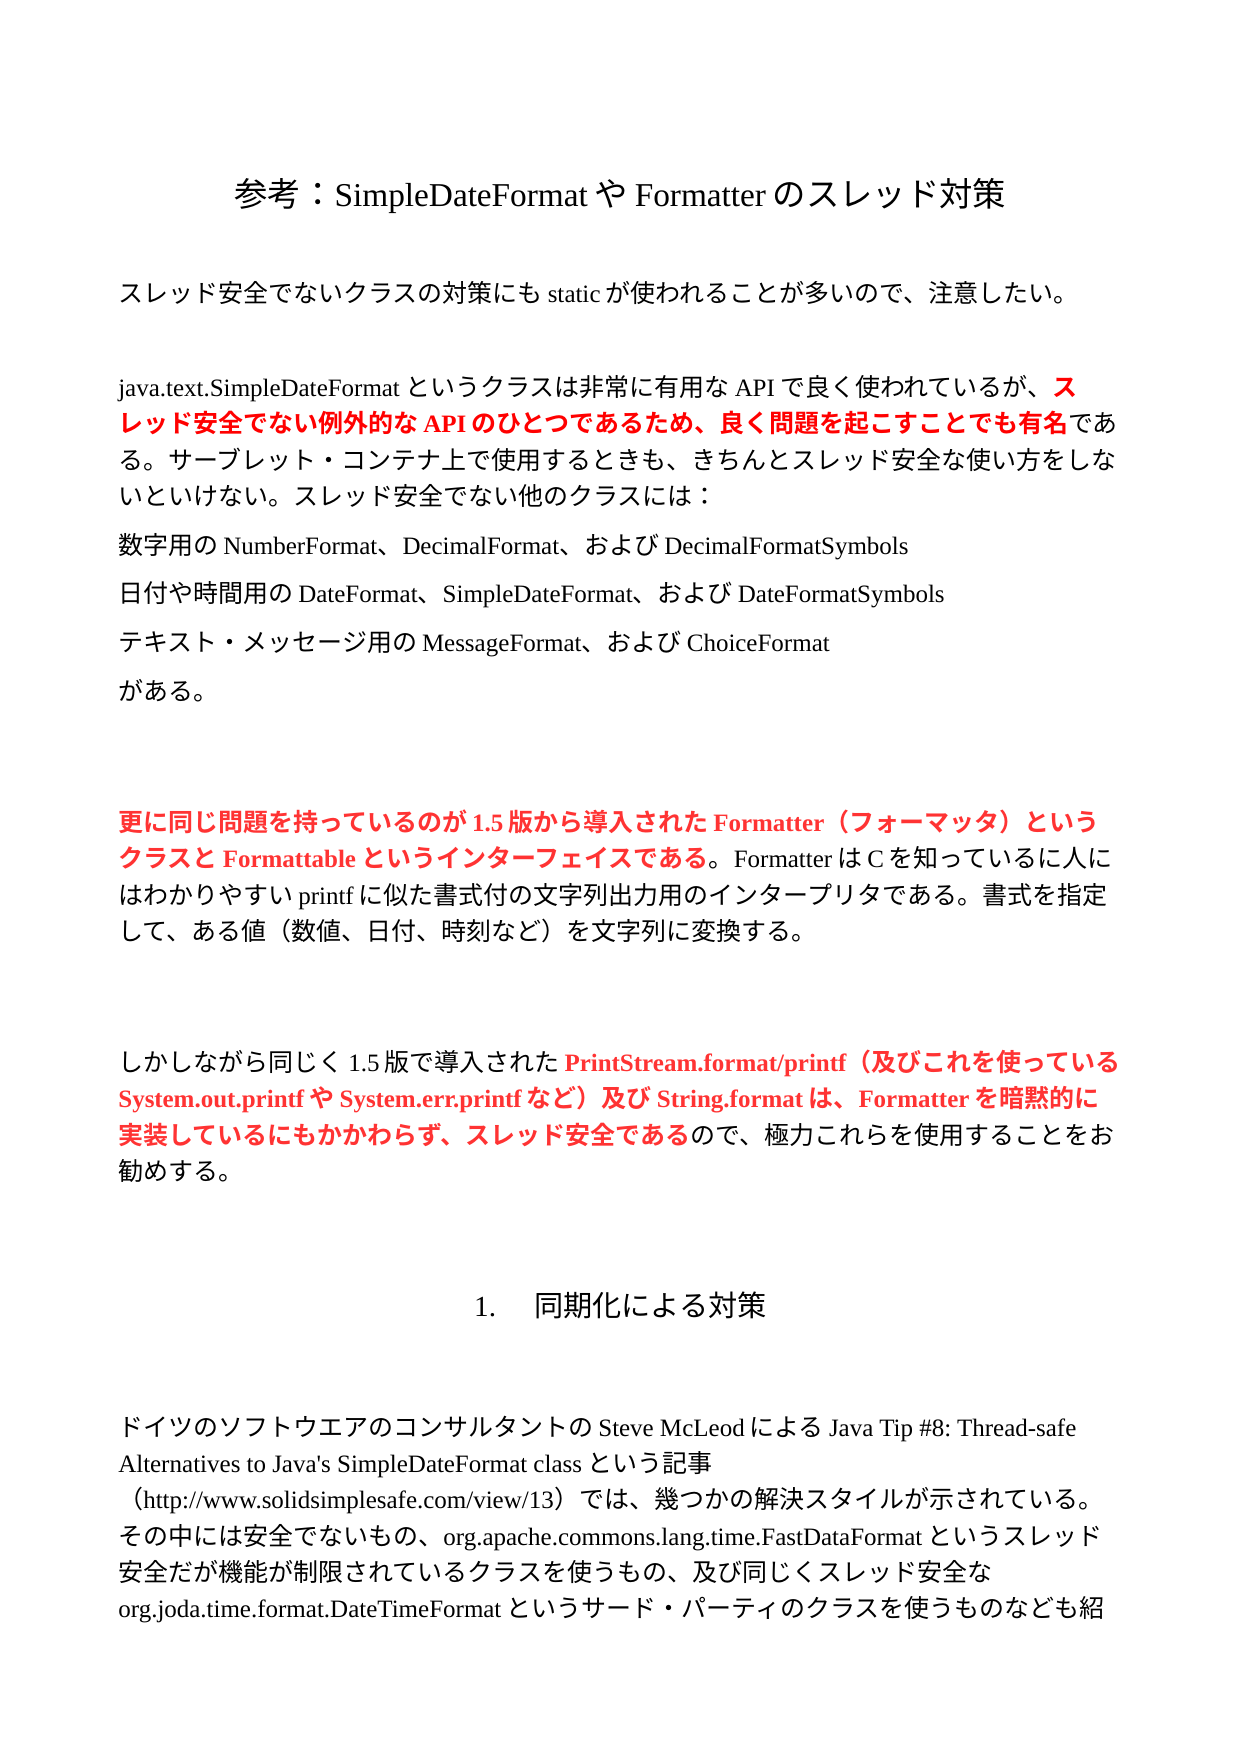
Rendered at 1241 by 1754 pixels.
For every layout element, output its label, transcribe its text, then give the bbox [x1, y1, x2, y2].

text スレッド安全でないクラスの対策にもstaticが使われることが多いので、注意したい。 [118, 274, 1122, 310]
text ドイツのソフトウエアのコンサルタントのSteve McLeodによるJava Tip #8: Thread-safe Alternatives to Java's SimpleDateFormat classという記事（http://www.solidsimplesafe.com/view/13）では、幾つかの解決スタイルが示されている。その中には安全でないもの、org.apache.commons.lang.time.FastDataFormatというスレッド安全だが機能が制限されているクラスを使うもの、及び同じくスレッド安全なorg.joda.time.format.DateTimeFormatというサード・パーティのクラスを使うものなども紹 [118, 1407, 1122, 1625]
text 更に同じ問題を持っているのが1.5版から導入されたFormatter（フォーマッタ）というクラスとFormattableというインターフェイスである。FormatterはCを知っているに人にはわかりやすいprintfに似た書式付の文字列出力用のインタープリタである。書式を指定して、ある値（数値、日付、時刻など）を文字列に変換する。 [118, 803, 1122, 948]
text 数字用のNumberFormat、DecimalFormat、およびDecimalFormatSymbols [118, 525, 1122, 561]
subtitle 同期化による対策 [118, 1283, 1122, 1325]
text がある。 [118, 671, 1122, 708]
text テキスト・メッセージ用のMessageFormat、およびChoiceFormat [118, 623, 1122, 659]
text 日付や時間用のDateFormat、SimpleDateFormat、およびDateFormatSymbols [118, 574, 1122, 610]
text java.text.SimpleDateFormatというクラスは非常に有用なAPIで良く使われているが、スレッド安全でない例外的なAPIのひとつであるため、良く問題を起こすことでも有名である。サーブレット・コンテナ上で使用するときも、きちんとスレッド安全な使い方をしないといけない。スレッド安全でない他のクラスには： [118, 368, 1122, 513]
subtitle 参考：SimpleDateFormatやFormatterのスレッド対策 [118, 168, 1122, 216]
text しかしながら同じく1.5版で導入されたPrintStream.format/printf（及びこれを使っているSystem.out.printfやSystem.err.printfなど）及びString.formatは、Formatterを暗黙的に実装しているにもかかわらず、スレッド安全であるので、極力これらを使用することをお勧めする。 [118, 1043, 1122, 1188]
